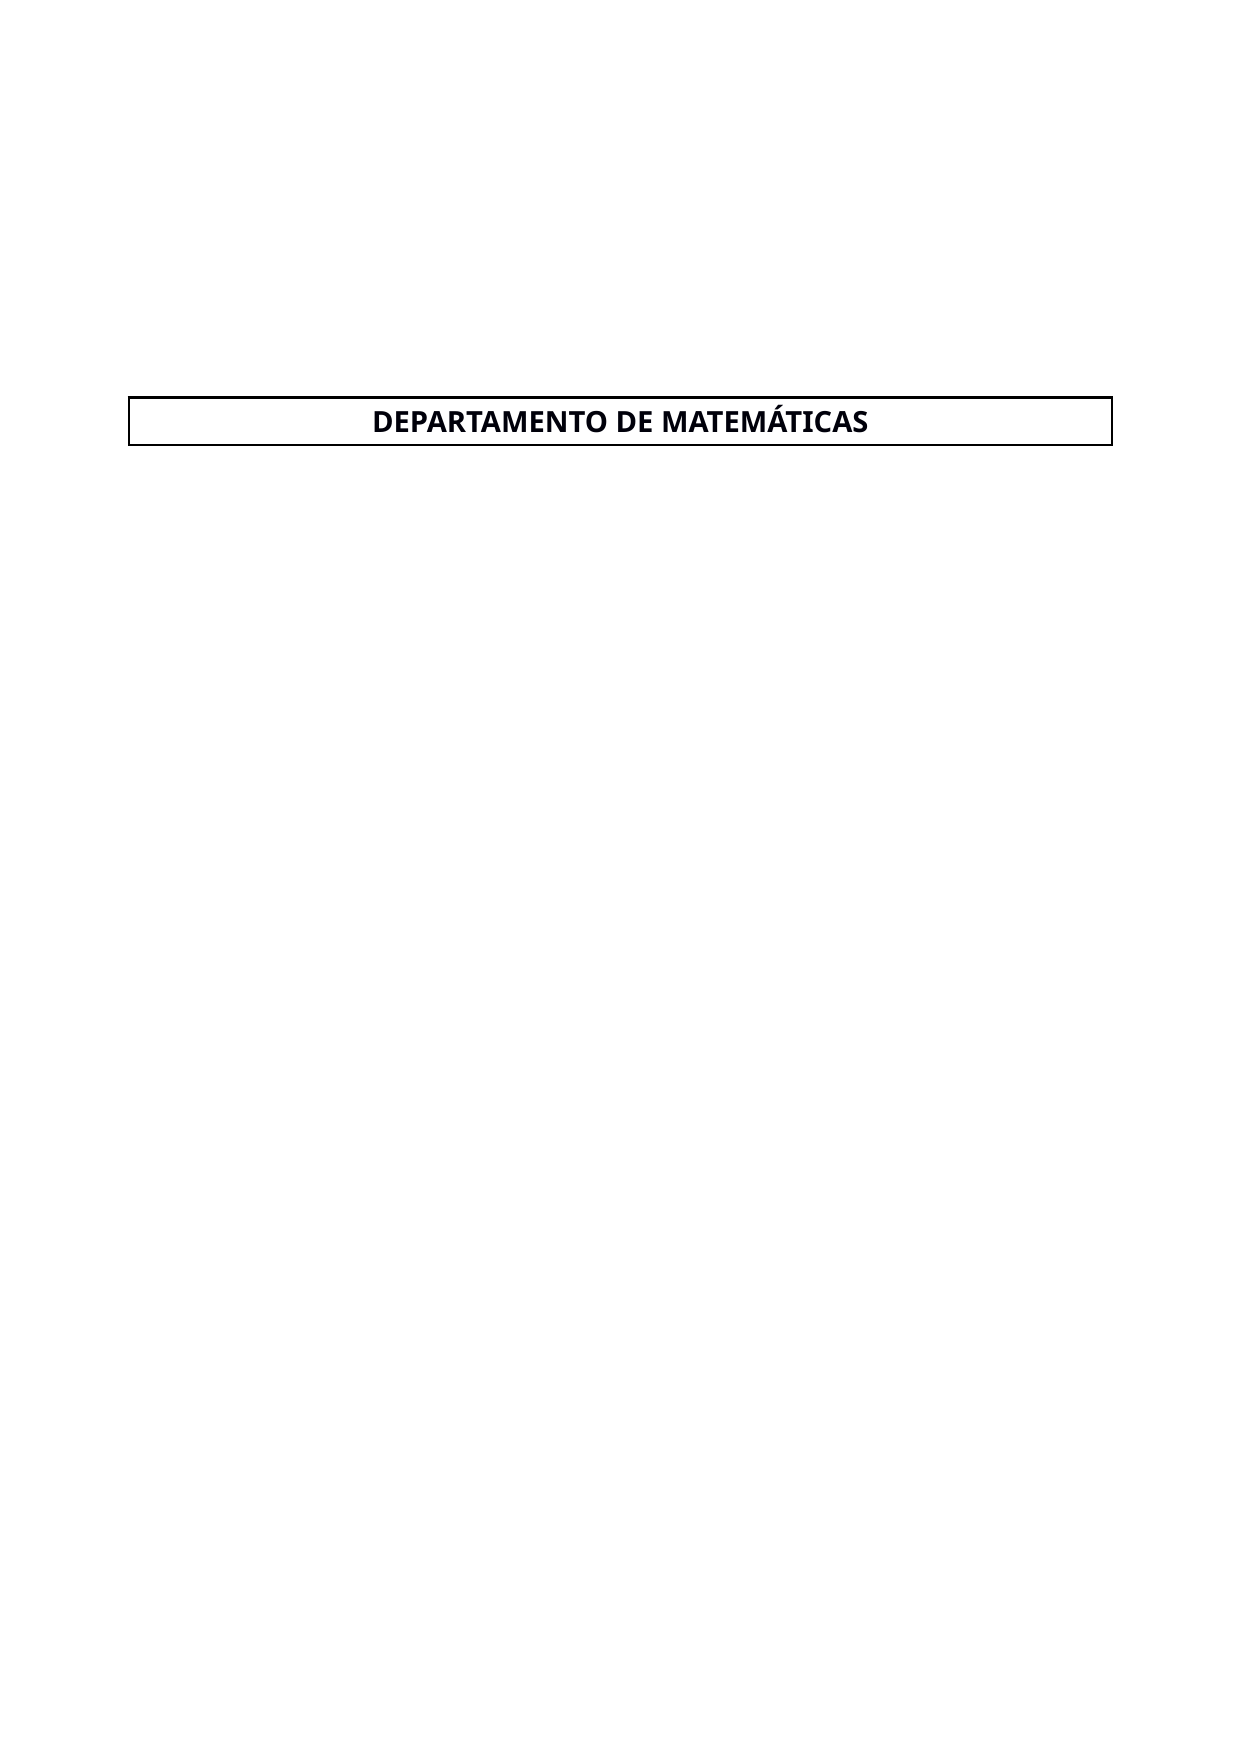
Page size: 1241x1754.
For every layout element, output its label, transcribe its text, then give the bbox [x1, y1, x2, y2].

text DEPARTAMENTO DE MATEMÁTICAS [130, 399, 1111, 444]
